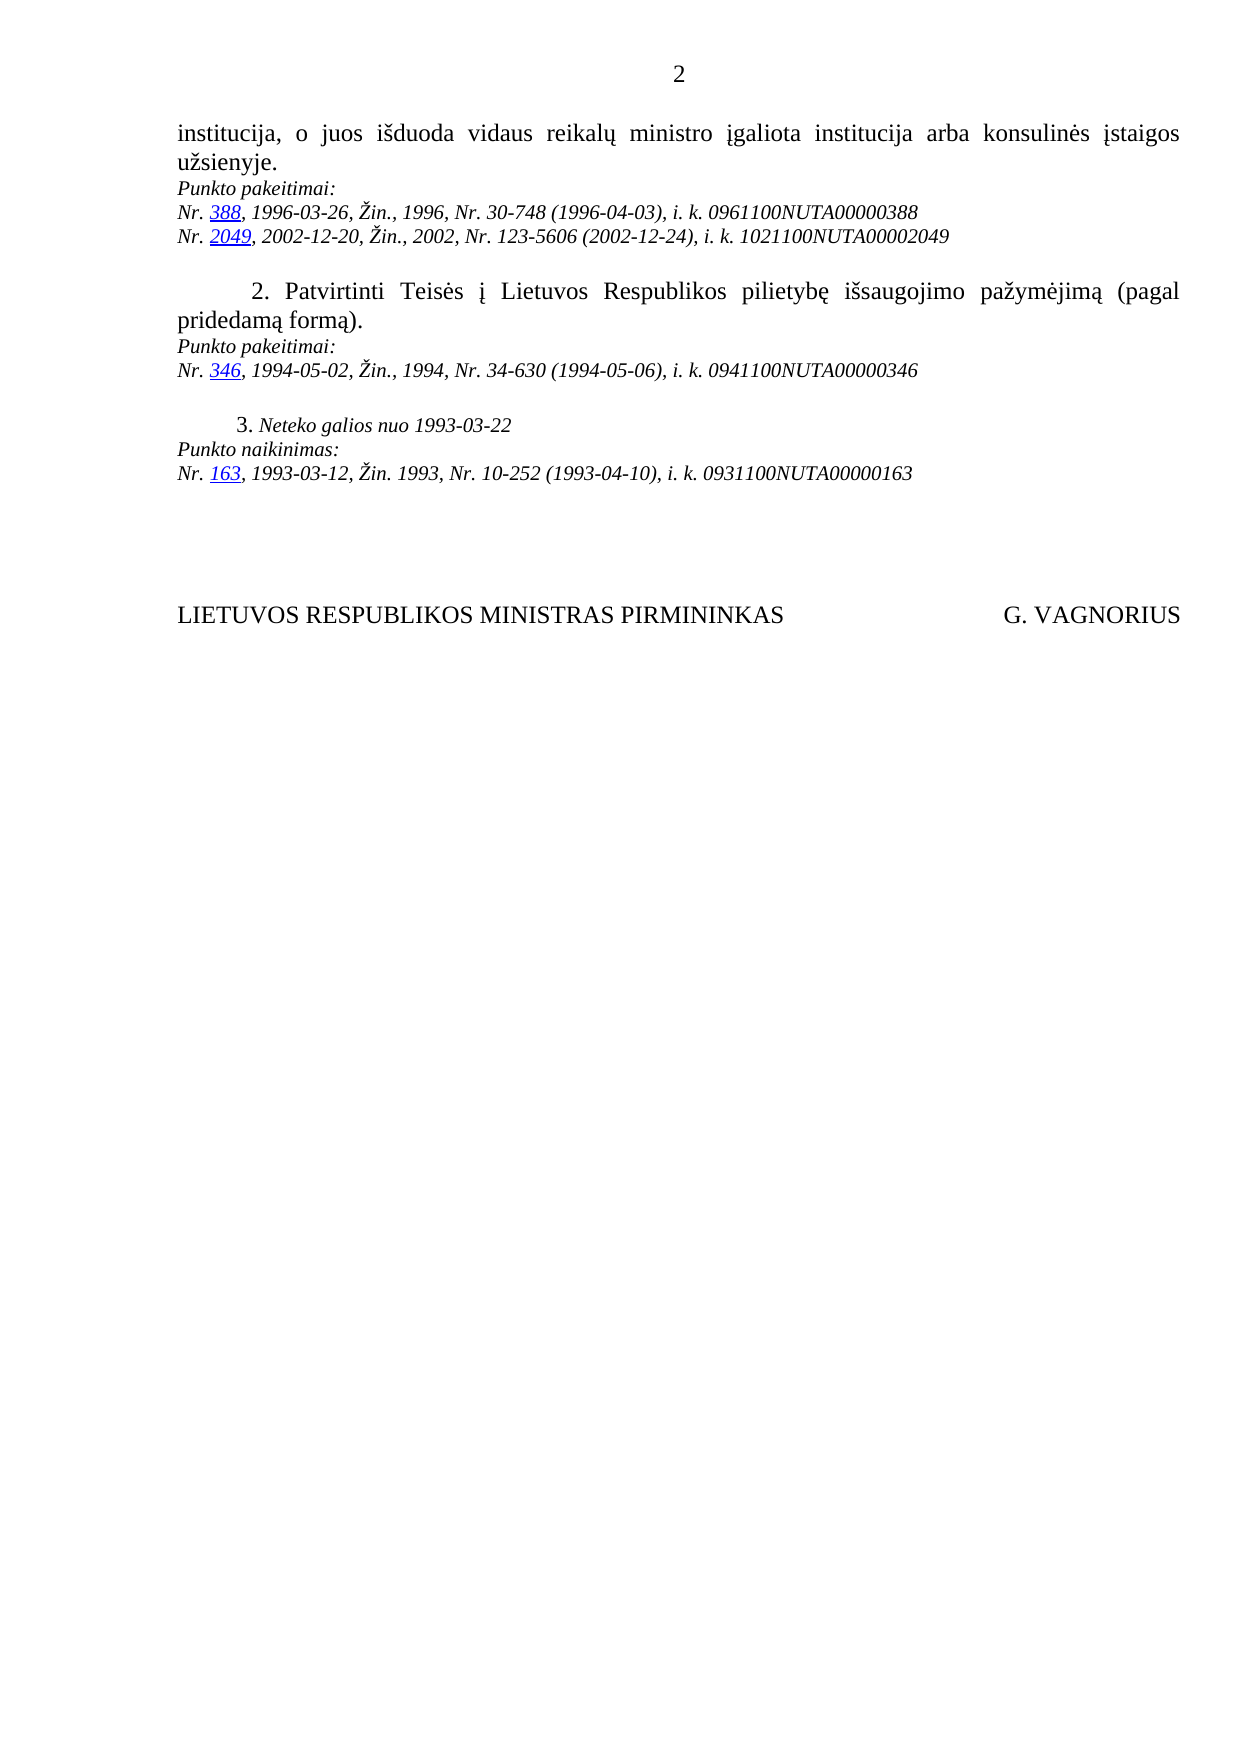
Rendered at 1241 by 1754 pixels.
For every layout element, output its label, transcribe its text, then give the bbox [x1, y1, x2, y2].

text Punkto pakeitimai: [177, 176, 1181, 199]
text Nr. 163, 1993-03-12, Žin. 1993, Nr. 10-252 (1993-04-10), i. k. 0931100NUTA00000163 [177, 461, 1181, 485]
text Nr. 388, 1996-03-26, Žin., 1996, Nr. 30-748 (1996-04-03), i. k. 0961100NUTA00000388 [177, 199, 1181, 224]
text LIETUVOS RESPUBLIKOS MINISTRAS PIRMININKAS G. VAGNORIUS [177, 600, 1181, 629]
text institucija, o juos išduoda vidaus reikalų ministro įgaliota institucija arba konsulinės įstaigos užsienyje. [177, 118, 1181, 176]
text 3. Neteko galios nuo 1993-03-22 [177, 411, 1181, 437]
text Nr. 346, 1994-05-02, Žin., 1994, Nr. 34-630 (1994-05-06), i. k. 0941100NUTA00000346 [177, 358, 1181, 382]
text Punkto pakeitimai: [177, 334, 1181, 358]
text Punkto naikinimas: [177, 437, 1181, 461]
text 2. Patvirtinti Teisės į Lietuvos Respublikos pilietybę išsaugojimo pažymėjimą (pagal pridedamą formą). [177, 276, 1181, 334]
text Nr. 2049, 2002-12-20, Žin., 2002, Nr. 123-5606 (2002-12-24), i. k. 1021100NUTA00002049 [177, 224, 1181, 248]
